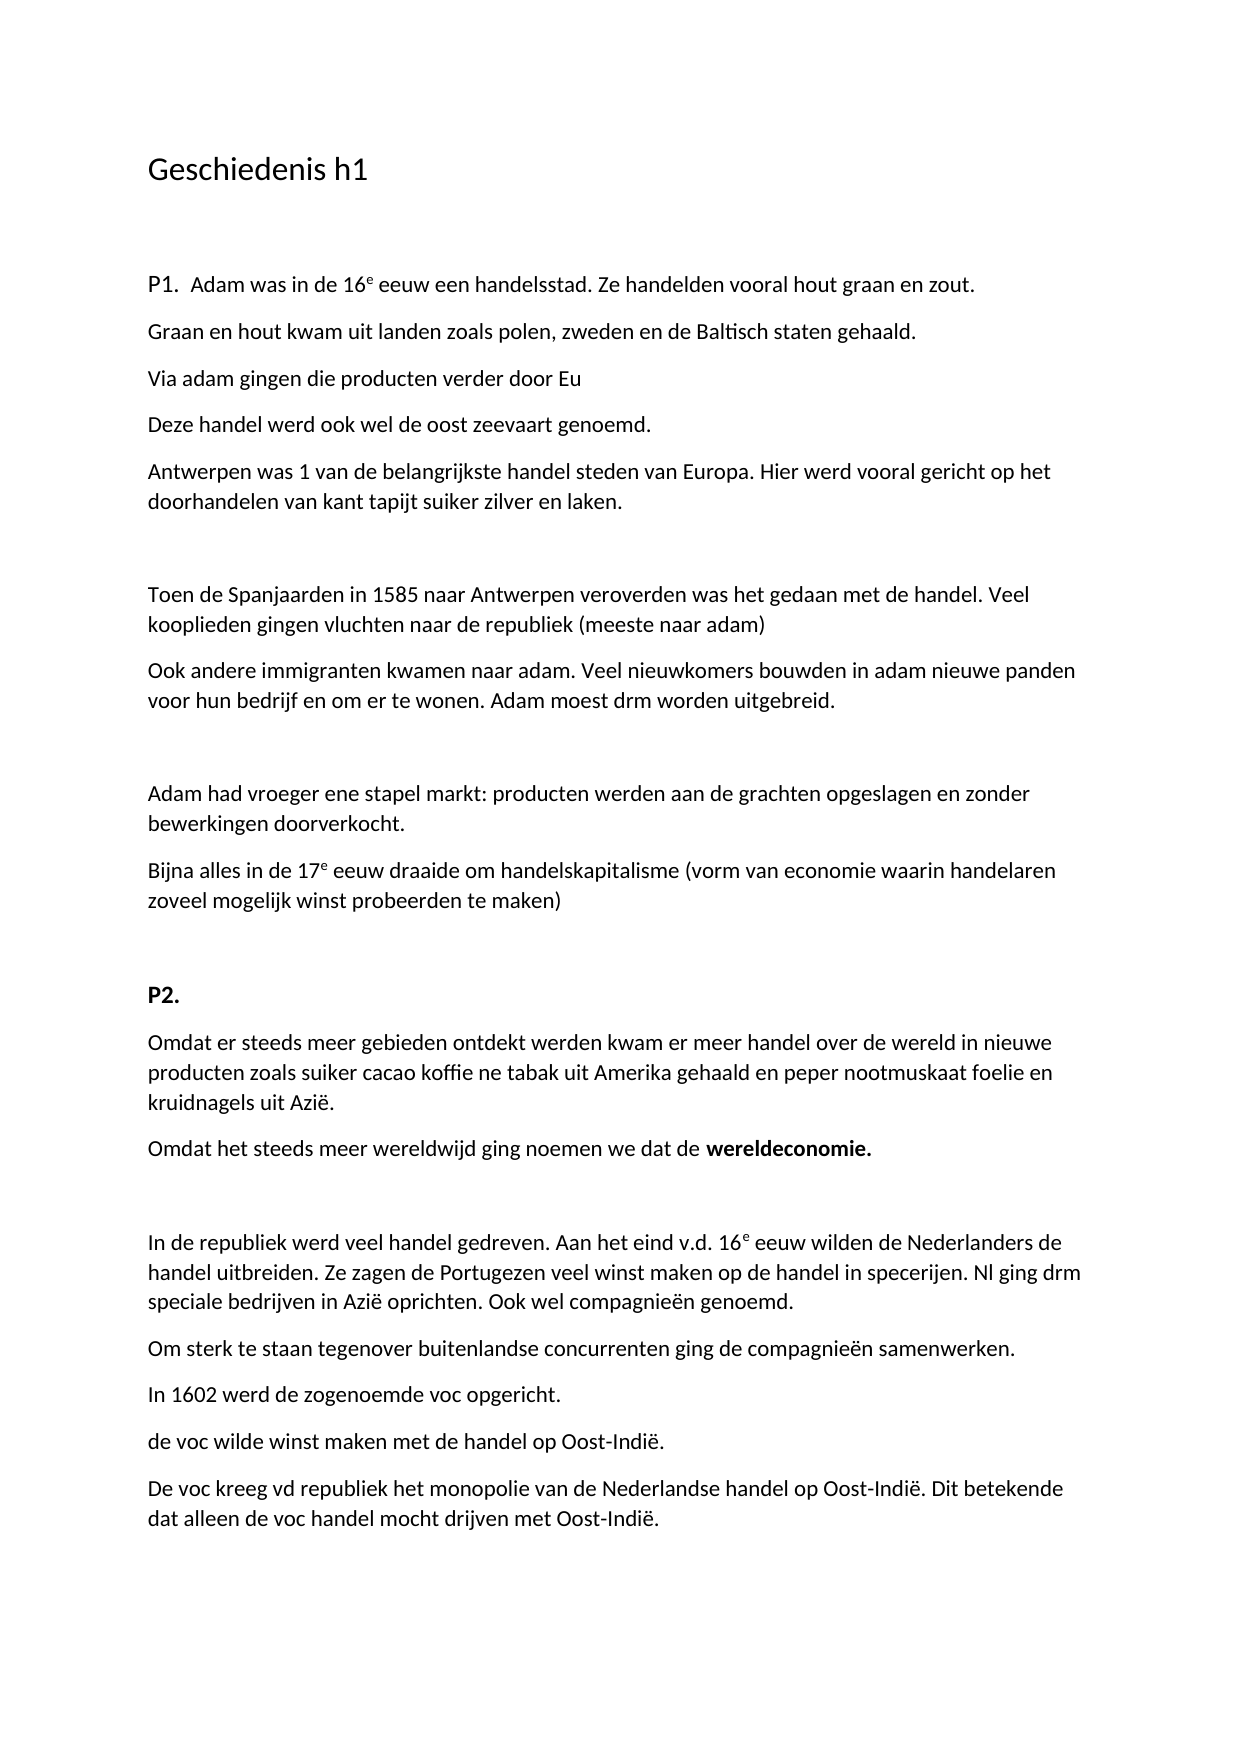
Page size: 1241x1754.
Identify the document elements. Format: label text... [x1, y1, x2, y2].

text P1. Adam was in de 16e eeuw een handelsstad. Ze handelden vooral hout graan en zout. [148, 268, 1093, 298]
text Graan en hout kwam uit landen zoals polen, zweden en de Baltisch staten gehaald. [148, 317, 1093, 345]
text Deze handel werd ook wel de oost zeevaart genoemd. [148, 410, 1093, 438]
text Ook andere immigranten kwamen naar adam. Veel nieuwkomers bouwden in adam nieuwe panden voor hun bedrijf en om er te wonen. Adam moest drm worden uitgebreid. [148, 656, 1093, 714]
text Geschiedenis h1 [148, 148, 1093, 188]
text de voc wilde winst maken met de handel op Oost-Indië. [148, 1427, 1093, 1455]
text Omdat het steeds meer wereldwijd ging noemen we dat de wereldeconomie. [148, 1134, 1093, 1163]
text In 1602 werd de zogenoemde voc opgericht. [148, 1381, 1093, 1409]
text Omdat er steeds meer gebieden ontdekt werden kwam er meer handel over de wereld in nieuwe producten zoals suiker cacao koffie ne tabak uit Amerika gehaald en peper nootmuskaat foelie en kruidnagels uit Azië. [148, 1028, 1093, 1116]
text Via adam gingen die producten verder door Eu [148, 364, 1093, 392]
text In de republiek werd veel handel gedreven. Aan het eind v.d. 16e eeuw wilden de Nederlanders de handel uitbreiden. Ze zagen de Portugezen veel winst maken op de handel in specerijen. Nl ging drm speciale bedrijven in Azië oprichten. Ook wel compagnieën genoemd. [148, 1228, 1093, 1316]
text Bijna alles in de 17e eeuw draaide om handelskapitalisme (vorm van economie waarin handelaren zoveel mogelijk winst probeerden te maken) [148, 856, 1093, 914]
text De voc kreeg vd republiek het monopolie van de Nederlandse handel op Oost-Indië. Dit betekende dat alleen de voc handel mocht drijven met Oost-Indië. [148, 1474, 1093, 1532]
text Adam had vroeger ene stapel markt: producten werden aan de grachten opgeslagen en zonder bewerkingen doorverkocht. [148, 779, 1093, 837]
text Om sterk te staan tegenover buitenlandse concurrenten ging de compagnieën samenwerken. [148, 1334, 1093, 1362]
text P2. [148, 979, 1093, 1009]
text Toen de Spanjaarden in 1585 naar Antwerpen veroverden was het gedaan met de handel. Veel kooplieden gingen vluchten naar de republiek (meeste naar adam) [148, 580, 1093, 638]
text Antwerpen was 1 van de belangrijkste handel steden van Europa. Hier werd vooral gericht op het doorhandelen van kant tapijt suiker zilver en laken. [148, 457, 1093, 515]
